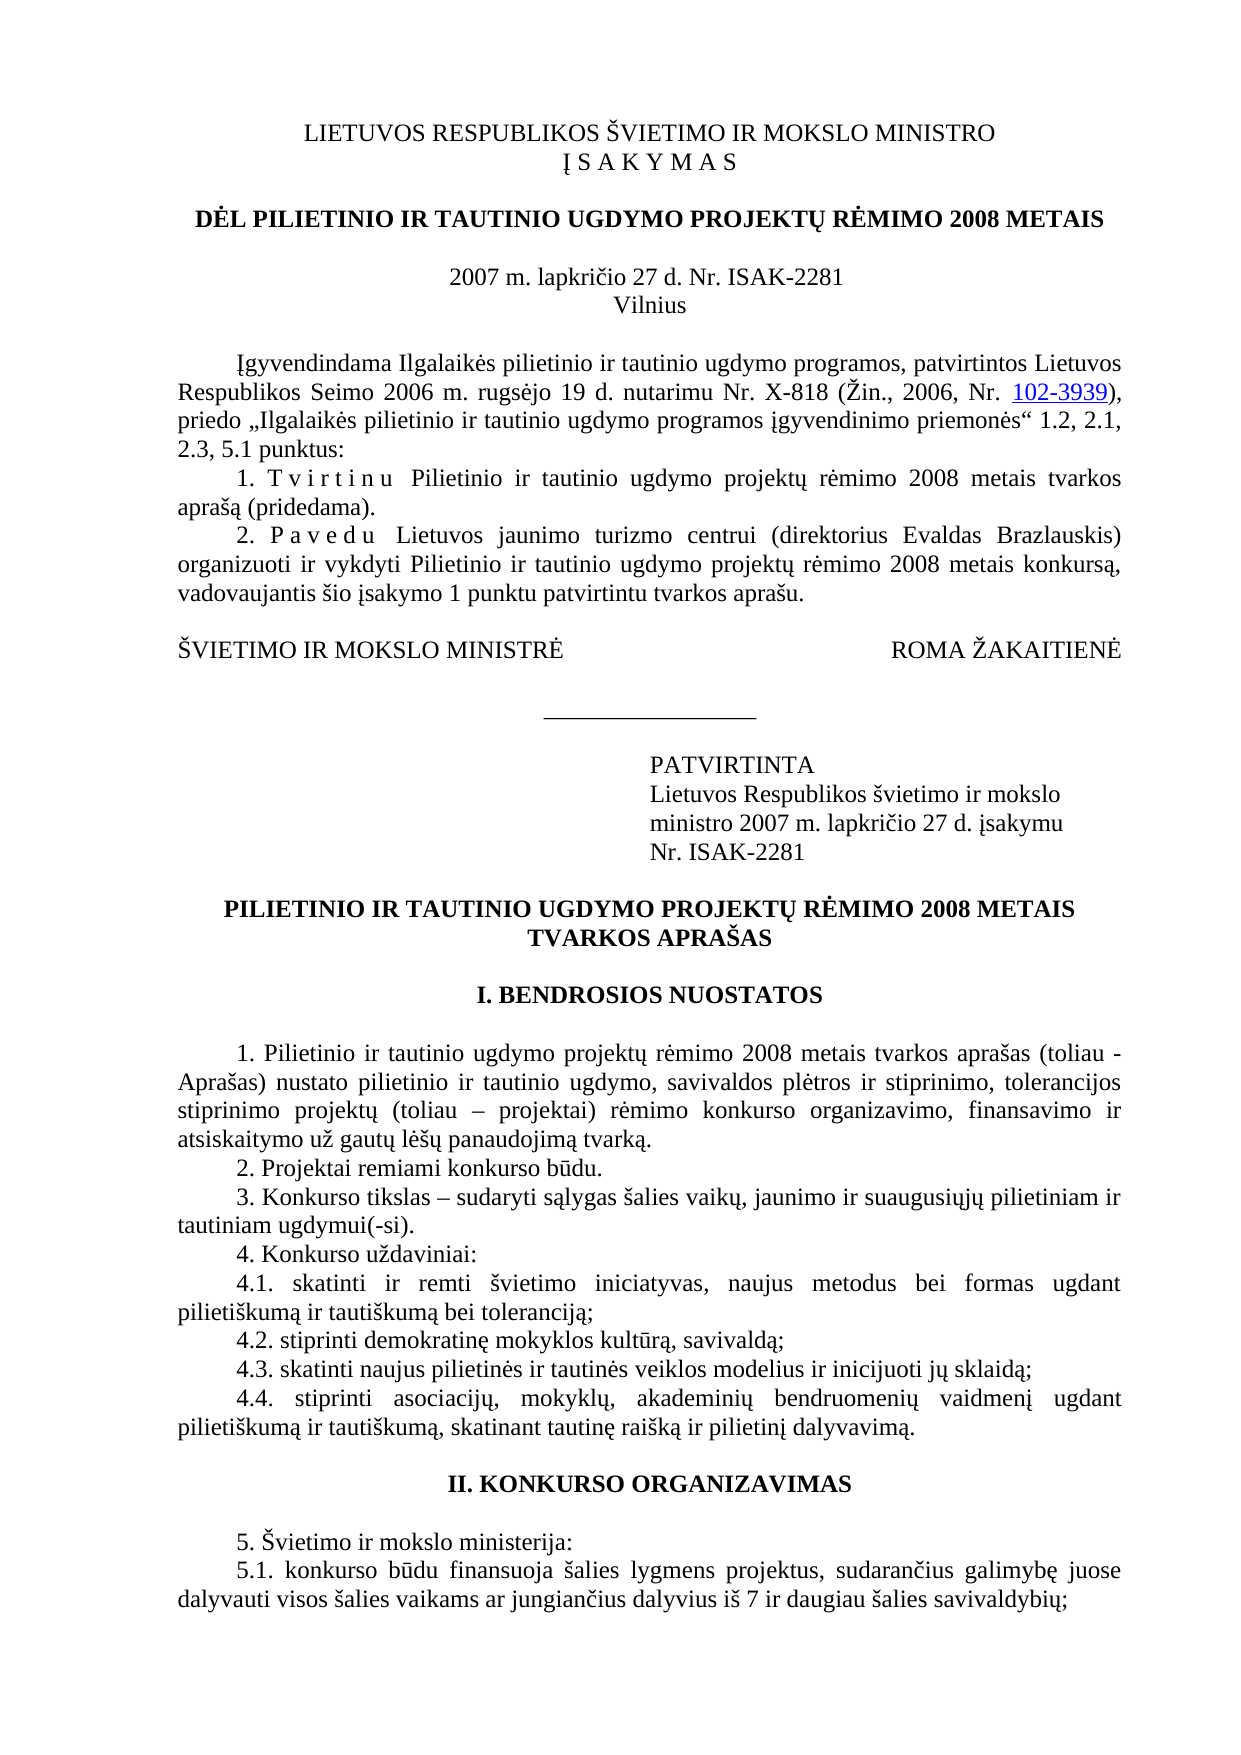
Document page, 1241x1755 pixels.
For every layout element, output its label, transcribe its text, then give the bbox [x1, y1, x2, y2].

text 3. Konkurso tikslas – sudaryti sąlygas šalies vaikų, jaunimo ir suaugusiųjų pilietiniam ir tautiniam ugdymui(-si). [177, 1182, 1122, 1239]
text 4.2. stiprinti demokratinę mokyklos kultūrą, savivaldą; [177, 1326, 1122, 1354]
text LIETUVOS RESPUBLIKOS ŠVIETIMO IR MOKSLO MINISTRO [177, 118, 1122, 147]
text II. KONKURSO ORGANIZAVIMAS [177, 1469, 1122, 1498]
text DĖL PILIETINIO IR TAUTINIO UGDYMO PROJEKTŲ RĖMIMO 2008 METAIS [177, 204, 1122, 233]
text 4.3. skatinti naujus pilietinės ir tautinės veiklos modelius ir inicijuoti jų sklaidą; [177, 1354, 1122, 1383]
text 5.1. konkurso būdu finansuoja šalies lygmens projektus, sudarančius galimybę juose dalyvauti visos šalies vaikams ar jungiančius dalyvius iš 7 ir daugiau šalies savivaldybių; [177, 1556, 1122, 1613]
text 1. Pilietinio ir tautinio ugdymo projektų rėmimo 2008 metais tvarkos aprašas (toliau -Aprašas) nustato pilietinio ir tautinio ugdymo, savivaldos plėtros ir stiprinimo, tolerancijos stiprinimo projektų (toliau – projektai) rėmimo konkurso organizavimo, finansavimo ir atsiskaitymo už gautų lėšų panaudojimą tvarką. [177, 1038, 1122, 1153]
text ŠVIETIMO IR MOKSLO MINISTRĖ ROMA ŽAKAITIENĖ [177, 636, 1122, 664]
text 2007 m. lapkričio 27 d. Nr. ISAK-2281 [177, 262, 1122, 291]
text Vilnius [177, 291, 1122, 319]
text Lietuvos Respublikos švietimo ir mokslo ministro 2007 m. lapkričio 27 d. įsakymu Nr. ISAK-2281 [649, 779, 1122, 866]
text Įgyvendindama Ilgalaikės pilietinio ir tautinio ugdymo programos, patvirtintos Lietuvos Respublikos Seimo 2006 m. rugsėjo 19 d. nutarimu Nr. X-818 (Žin., 2006, Nr. 102-3939), priedo „Ilgalaikės pilietinio ir tautinio ugdymo programos įgyvendinimo priemonės“ 1.2, 2.1, 2.3, 5.1 punktus: [177, 348, 1122, 463]
text PILIETINIO IR TAUTINIO UGDYMO PROJEKTŲ RĖMIMO 2008 METAIS TVARKOS APRAŠAS [177, 894, 1122, 952]
text 1. Tvirtinu Pilietinio ir tautinio ugdymo projektų rėmimo 2008 metais tvarkos aprašą (pridedama). [177, 463, 1122, 521]
text 2. Projektai remiami konkurso būdu. [177, 1153, 1122, 1182]
text 5. Švietimo ir mokslo ministerija: [177, 1527, 1122, 1556]
text PATVIRTINTA [649, 751, 1122, 779]
text 4.4. stiprinti asociacijų, mokyklų, akademinių bendruomenių vaidmenį ugdant pilietiškumą ir tautiškumą, skatinant tautinę raišką ir pilietinį dalyvavimą. [177, 1383, 1122, 1441]
text 4. Konkurso uždaviniai: [177, 1239, 1122, 1268]
text 4.1. skatinti ir remti švietimo iniciatyvas, naujus metodus bei formas ugdant pilietiškumą ir tautiškumą bei toleranciją; [177, 1268, 1122, 1326]
text I. BENDROSIOS NUOSTATOS [177, 981, 1122, 1009]
text 2. Pavedu Lietuvos jaunimo turizmo centrui (direktorius Evaldas Brazlauskis) organizuoti ir vykdyti Pilietinio ir tautinio ugdymo projektų rėmimo 2008 metais konkursą, vadovaujantis šio įsakymo 1 punktu patvirtintu tvarkos aprašu. [177, 521, 1122, 607]
text _________________ [177, 693, 1122, 722]
text ĮSAKYMAS [177, 147, 1122, 176]
